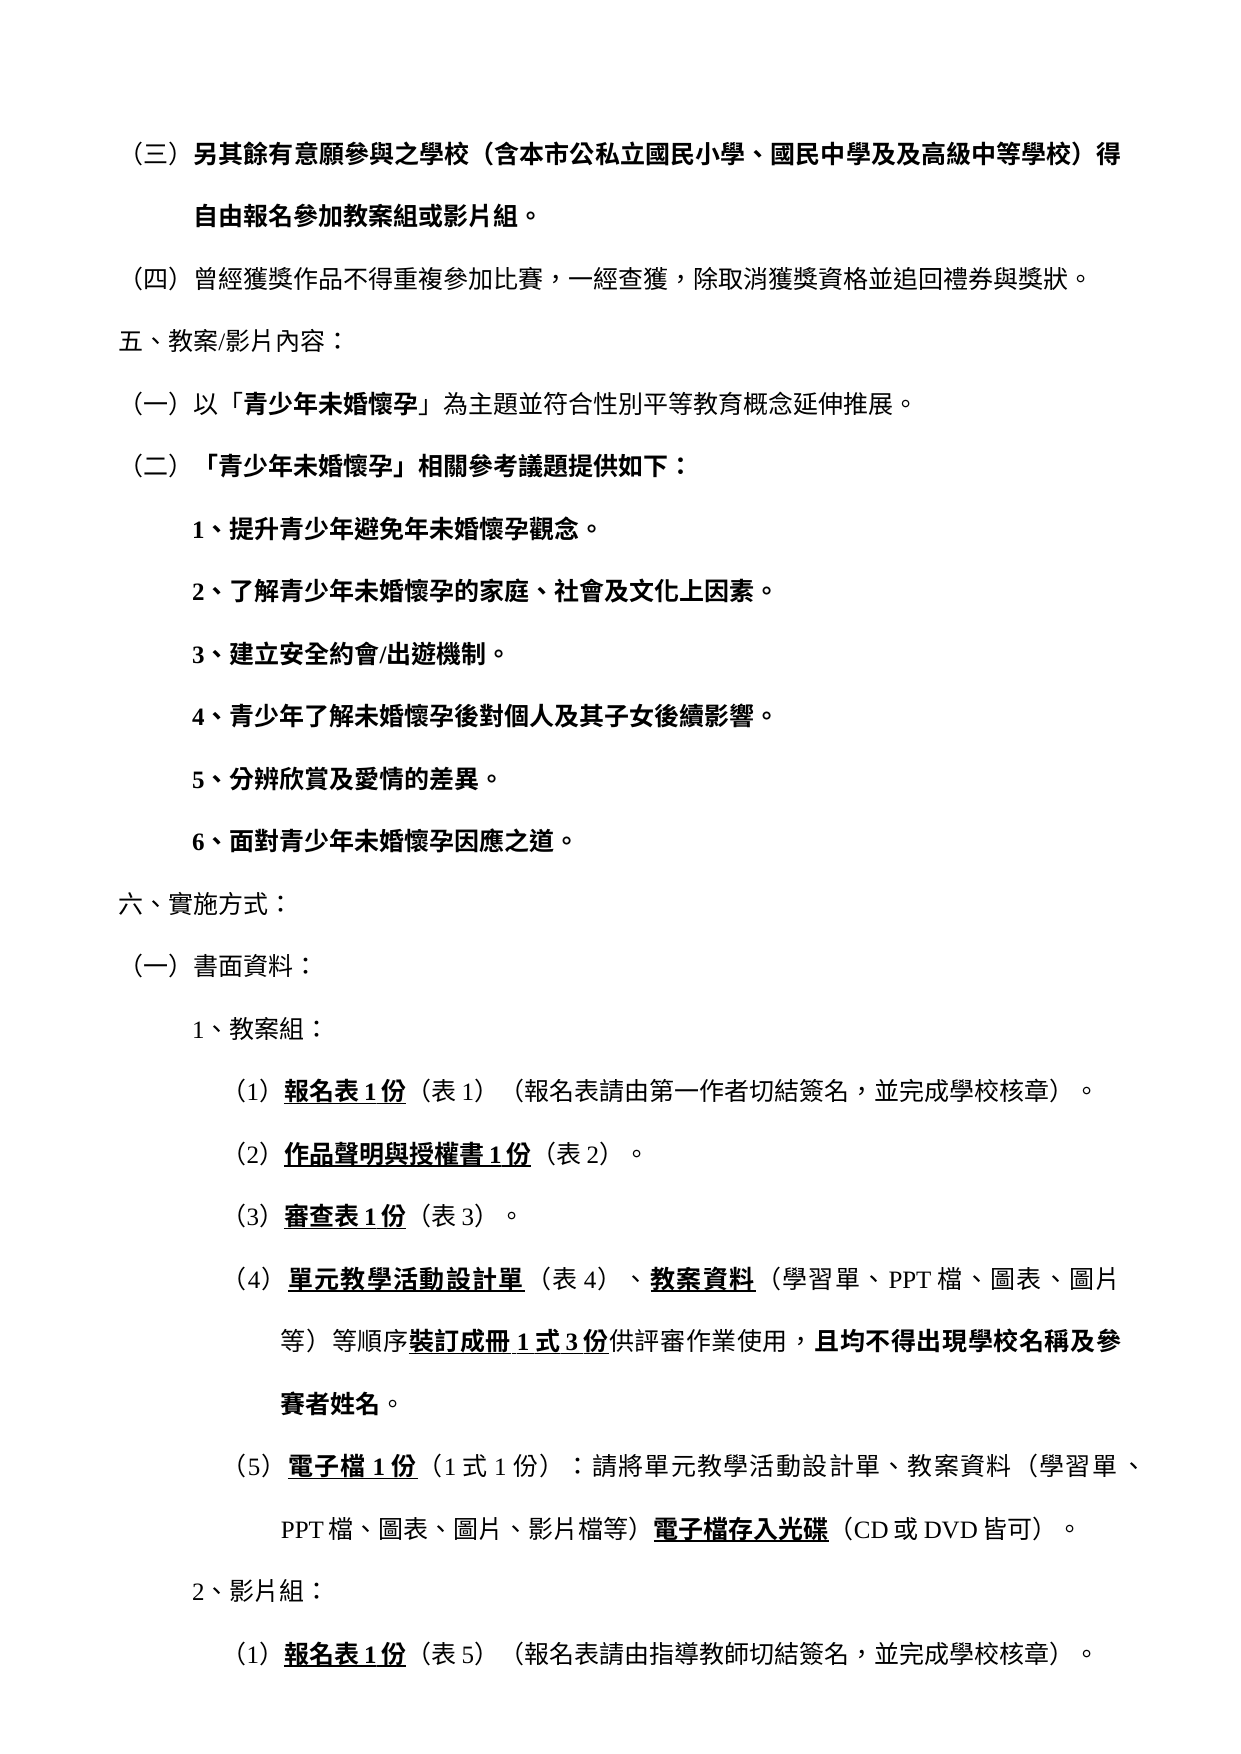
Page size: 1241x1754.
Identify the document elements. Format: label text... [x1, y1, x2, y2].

text 2、了解青少年未婚懷孕的家庭、社會及文化上因素。 [192, 548, 1122, 611]
text （3）審查表1份（表3）。 [192, 1173, 1122, 1236]
text （1）報名表1份（表1）（報名表請由第一作者切結簽名，並完成學校核章）。 [192, 1048, 1122, 1111]
text （4）單元教學活動設計單（表4）、教案資料（學習單、PPT檔、圖表、圖片等）等順序裝訂成冊1式3份供評審作業使用，且均不得出現學校名稱及參賽者姓名。 [221, 1236, 1122, 1423]
text 3、建立安全約會/出遊機制。 [192, 611, 1122, 673]
text 六、實施方式： [118, 861, 1122, 923]
text 4、青少年了解未婚懷孕後對個人及其子女後續影響。 [192, 673, 1122, 736]
text 1、教案組： [192, 986, 1122, 1048]
text （四）曾經獲獎作品不得重複參加比賽，一經查獲，除取消獲獎資格並追回禮券與獎狀。 [118, 236, 1122, 298]
text 1、提升青少年避免年未婚懷孕觀念。 [192, 486, 1122, 548]
text （2）作品聲明與授權書1份（表2）。 [192, 1111, 1122, 1173]
text 6、面對青少年未婚懷孕因應之道。 [192, 798, 1122, 861]
text 2、影片組： [192, 1548, 1122, 1611]
text 5、分辨欣賞及愛情的差異。 [192, 736, 1122, 798]
text （1）報名表1份（表5）（報名表請由指導教師切結簽名，並完成學校核章）。 [192, 1611, 1122, 1673]
text 五、教案/影片內容： [118, 298, 1122, 361]
text （5）電子檔1份（1式1份）：請將單元教學活動設計單、教案資料（學習單、PPT檔、圖表、圖片、影片檔等）電子檔存入光碟（CD或DVD皆可）。 [221, 1423, 1122, 1548]
text （二）「青少年未婚懷孕」相關參考議題提供如下： [118, 423, 1122, 486]
text （一）書面資料： [118, 923, 1122, 986]
text （三）另其餘有意願參與之學校（含本市公私立國民小學、國民中學及及高級中等學校）得自由報名參加教案組或影片組。 [118, 111, 1122, 236]
text （一）以「青少年未婚懷孕」為主題並符合性別平等教育概念延伸推展。 [118, 361, 1122, 423]
